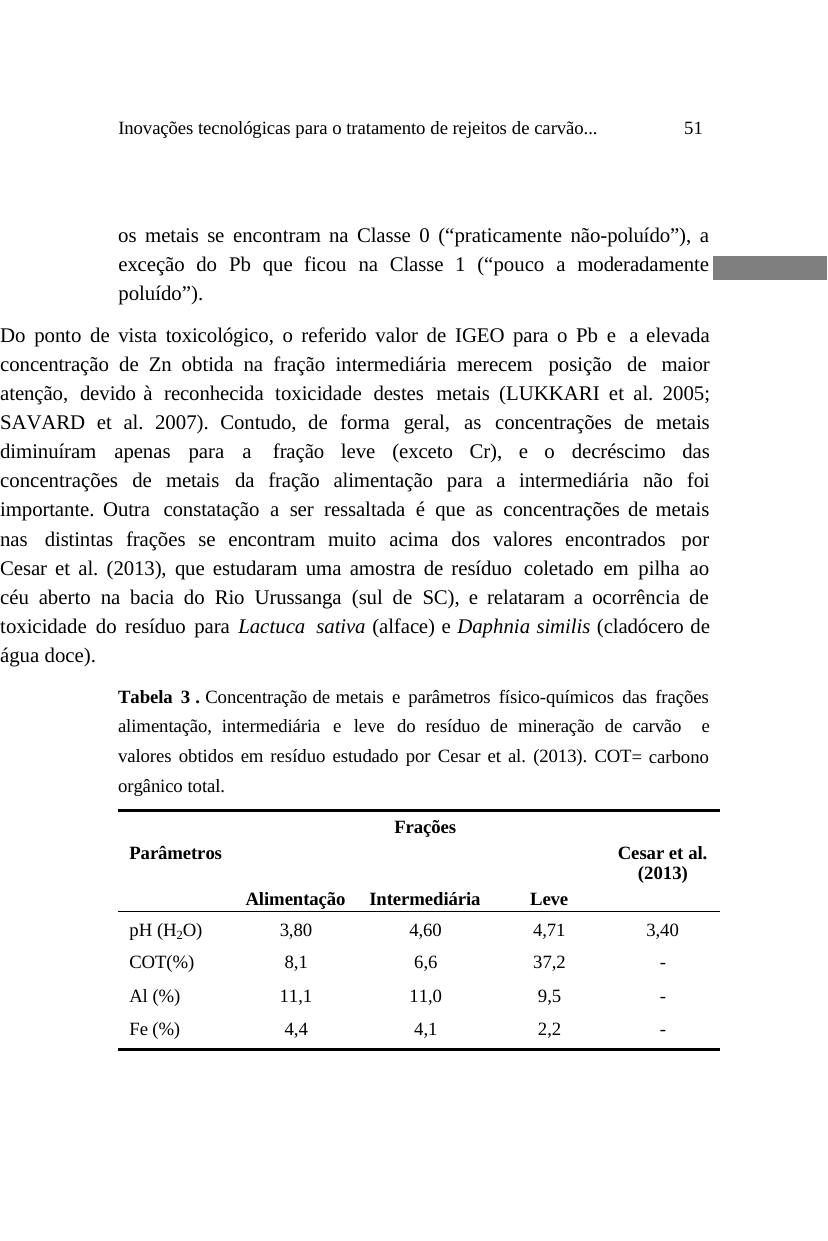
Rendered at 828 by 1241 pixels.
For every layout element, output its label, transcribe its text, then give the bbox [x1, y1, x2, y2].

table_cell [234, 863, 358, 887]
text os metais se encontram na Classe 0 (“praticamente não-poluído”), a exceção do Pb que ficou na Classe 1 (“pouco a moderadamente poluído”). [118, 223, 709, 305]
table_cell COT(%) [118, 947, 234, 979]
table_cell 11,0 [358, 980, 506, 1013]
table_header [506, 812, 593, 863]
table_cell 6,6 [358, 947, 506, 979]
table_cell 37,2 [506, 947, 593, 979]
table_cell Fe (%) [118, 1013, 234, 1047]
table_cell 9,5 [506, 980, 593, 1013]
text Do ponto de vista toxicológico, o referido valor de IGEO para o Pb e a elevada concentração de Zn obtida na fração intermediária merecem posição de maior atenção, devido à reconhecida toxicidade destes metais (LUKKARI et al. 2005; SAVARD et al. 2007). Contudo, de forma geral, as concentrações de metais diminuíram apenas para a fração leve (exceto Cr), e o decréscimo das concentrações de metais da fração alimentação para a intermediária não foi importante. Outra constatação a ser ressaltada é que as concentrações de metais nas distintas frações se encontram muito acima dos valores encontrados por Cesar et al. (2013), que estudaram uma amostra de resíduo coletado em pilha ao céu aberto na bacia do Rio Urussanga (sul de SC), e relataram a ocorrência de toxicidade do resíduo para Lactuca sativa (alface) e Daphnia similis (cladócero de água doce). [0, 323, 710, 667]
table_cell Al (%) [118, 980, 234, 1013]
table_cell [118, 887, 234, 911]
table_cell 4,4 [234, 1013, 358, 1047]
table_cell [118, 863, 234, 887]
table_cell 2,2 [506, 1013, 593, 1047]
table_header Frações [358, 812, 506, 863]
table_cell 3,40 [593, 912, 720, 947]
table_cell - [593, 980, 720, 1013]
table_cell [593, 887, 720, 911]
table_cell [506, 863, 593, 887]
table_cell (2013) [593, 863, 720, 887]
table_cell 4,1 [358, 1013, 506, 1047]
table_cell Intermediária [358, 887, 506, 911]
table_cell - [593, 1013, 720, 1047]
table_cell pH (H2O) [118, 912, 234, 947]
table_cell - [593, 947, 720, 979]
table_cell 11,1 [234, 980, 358, 1013]
table_cell 4,71 [506, 912, 593, 947]
table_cell 3,80 [234, 912, 358, 947]
table_cell Alimentação [234, 887, 358, 911]
table_header Parâmetros [118, 812, 234, 863]
text Tabela 3 . Concentração de metais e parâmetros físico-químicos das frações alimentação, intermediária e leve do resíduo de mineração de carvão e valores obtidos em resíduo estudado por Cesar et al. (2013). COT= carbono orgânico total. [118, 686, 710, 797]
table_cell [358, 863, 506, 887]
table_cell 8,1 [234, 947, 358, 979]
table_cell 4,60 [358, 912, 506, 947]
table_header [234, 812, 358, 863]
table_header Cesar et al. [593, 812, 720, 863]
table_cell Leve [506, 887, 593, 911]
